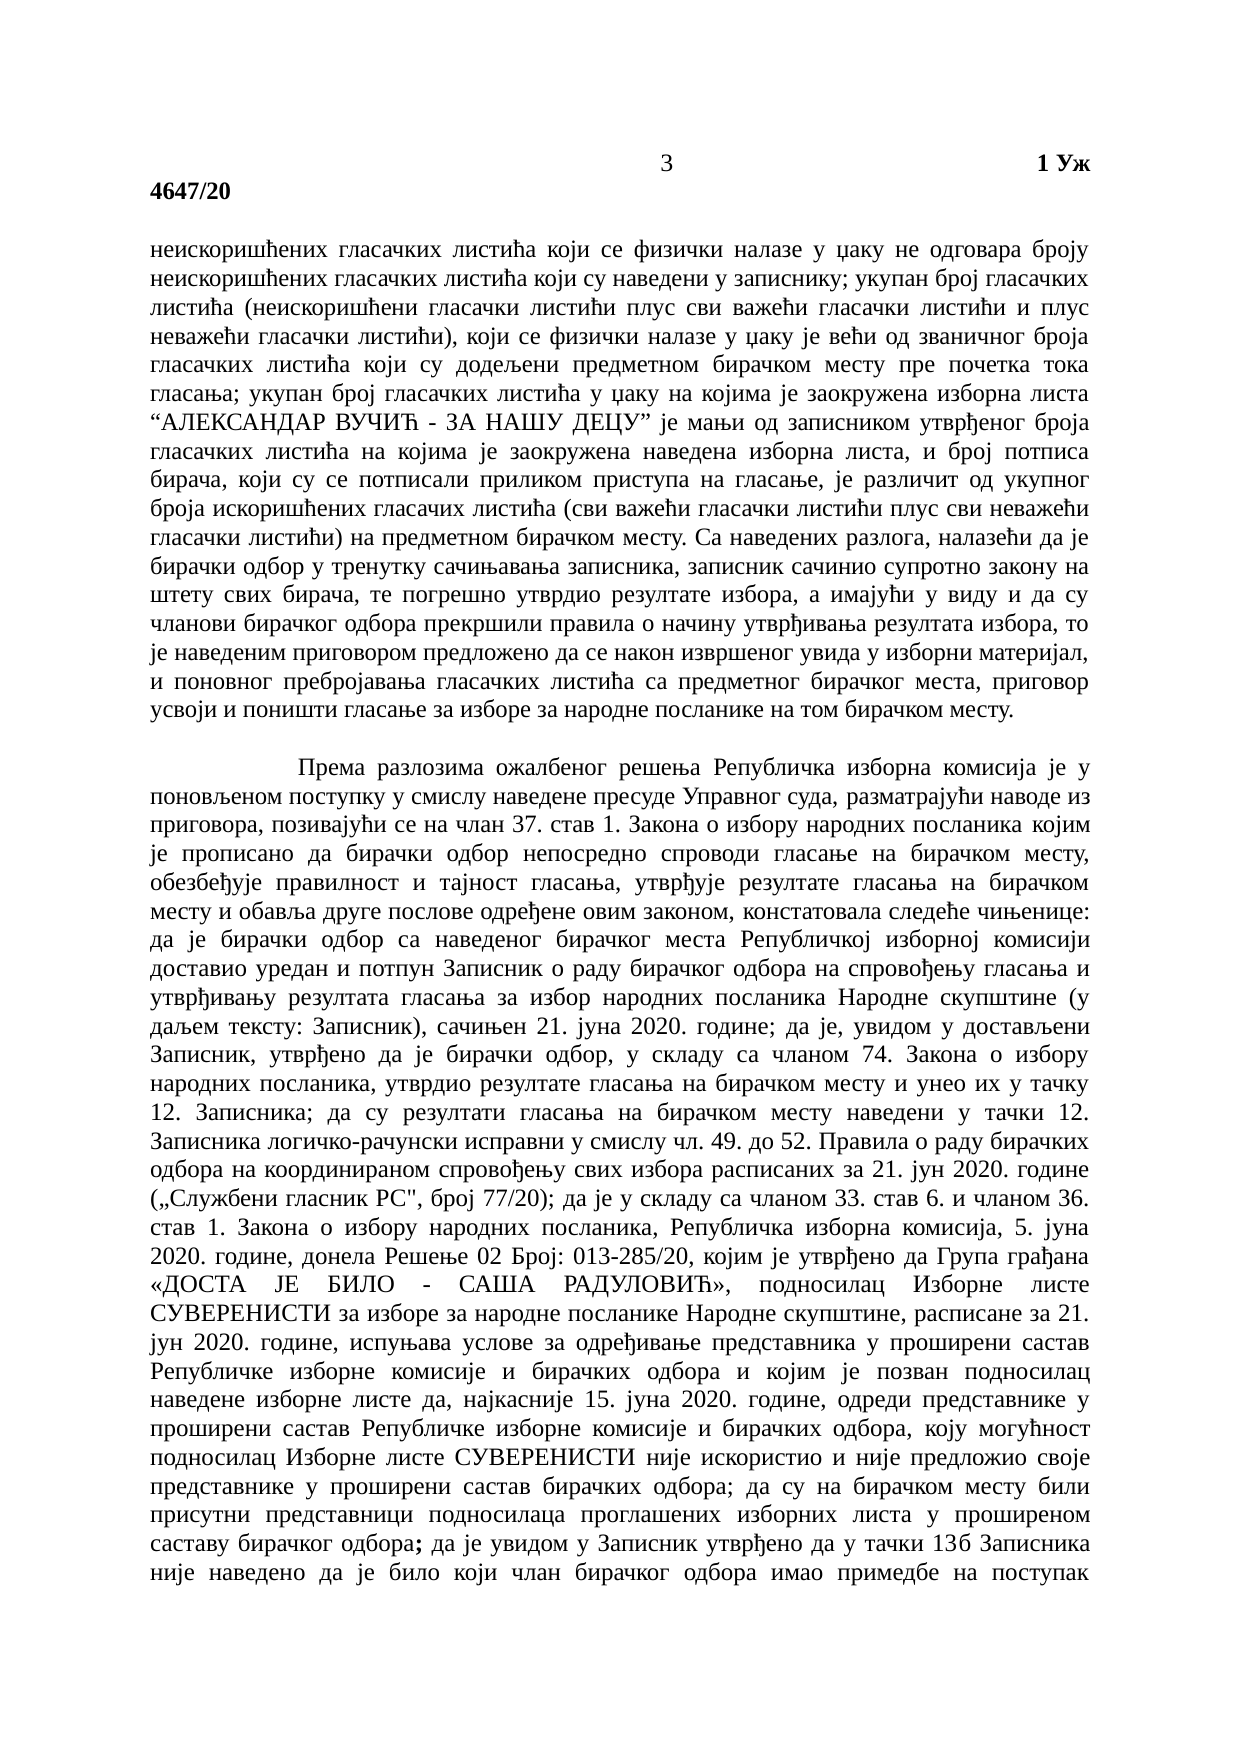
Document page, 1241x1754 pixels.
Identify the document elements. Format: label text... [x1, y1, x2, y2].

text Према разлозима ожалбеног решења Републичка изборна комисија је у поновљеном поступку у смислу наведене пресуде Управног суда, разматрајући наводе из приговора, позивајући се на члан 37. став 1. Закона о избору народних посланика којим је прописано да бирачки одбор непосредно спроводи гласање на бирачком месту, обезбеђује правилност и тајност гласања, утврђује резултате гласања на бирачком месту и обавља друге послове одређене овим законом, констатовала следеће чињенице: да је бирачки одбор са наведеног бирачког места Републичкој изборној комисији доставио уредан и потпун Записник о раду бирачког одбора на спровођењу гласања и утврђивању резултата гласања за избор народних посланика Народне скупштине (у даљем тексту: Записник), сачињен 21. јуна 2020. године; да је, увидом у достављени Записник, утврђено да је бирачки одбор, у складу са чланом 74. Закона о избору народних посланика, утврдио резултате гласања на бирачком месту и унео их у тачку 12. Записника; да су резултати гласања на бирачком месту наведени у тачки 12. Записника логичко-рачунски исправни у смислу чл. 49. до 52. Правила о раду бирачких одбора на координираном спровођењу свих избора расписаних за 21. јун 2020. године („Службени гласник РС", број 77/20); да је у складу са чланом 33. став 6. и чланом 36. став 1. Закона о избору народних посланика, Републичка изборна комисија, 5. јуна 2020. године, донела Решење 02 Број: 013-285/20, којим је утврђено да Група грађана «ДОСТА ЈЕ БИЛО - САША РАДУЛОВИЋ», подносилац Изборне листе СУВЕРЕНИСТИ за изборе за народне посланике Народне скупштине, расписане за 21. јун 2020. године, испуњава услове за одређивање представника у проширени састав Републичке изборне комисије и бирачких одбора и којим је позван подносилац наведене изборне листе да, најкасније 15. јуна 2020. године, одреди представнике у проширени састав Републичке изборне комисије и бирачких одбора, коју могућност подносилац Изборне листе СУВЕРЕНИСТИ није искористио и није предложио своје представнике у проширени састав бирачких одбора; да су на бирачком месту били присутни представници подносилаца проглашених изборних листа у проширеном саставу бирачког одбора; да је увидом у Записник утврђено да у тачки 13б Записника није наведено да је било који члан бирачког одбора имао примедбе на поступак [150, 752, 1091, 1586]
text неискоришћених гласачких листића који се физички налазе у џаку не одговара броју неискоришћених гласачких листића који су наведени у записнику; укупан број гласачких листића (неискоришћени гласачки листићи плус сви важећи гласачки листићи и плус неважећи гласачки листићи), који се физички налазе у џаку је већи од званичног броја гласачких листића који су додељени предметном бирачком месту пре почетка тока гласања; укупан број гласачких листића у џаку на којима је заокружена изборна листа “АЛЕКСАНДАР ВУЧИЋ - ЗА НАШУ ДЕЦУ” је мањи од записником утврђеног броја гласачких листића на којима је заокружена наведена изборна листа, и број потписа бирача, који су се потписали приликом приступа на гласање, је различит од укупног броја искоришћених гласачих листића (сви важећи гласачки листићи плус сви неважећи гласачки листићи) на предметном бирачком месту. Са наведених разлога, налазећи да је бирачки одбор у тренутку сачињавања записника, записник сачинио супротно закону на штету свих бирача, те погрешно утврдио резултате избора, а имајући у виду и да су чланови бирачког одбора прекршили правила о начину утврђивања резултата избора, то је наведеним приговором предложено да се након извршеног увида у изборни материјал, и поновног пребројавања гласачких листића са предметног бирачког места, приговор усвоји и поништи гласање за изборе за народне посланике на том бирачком месту. [150, 234, 1091, 723]
